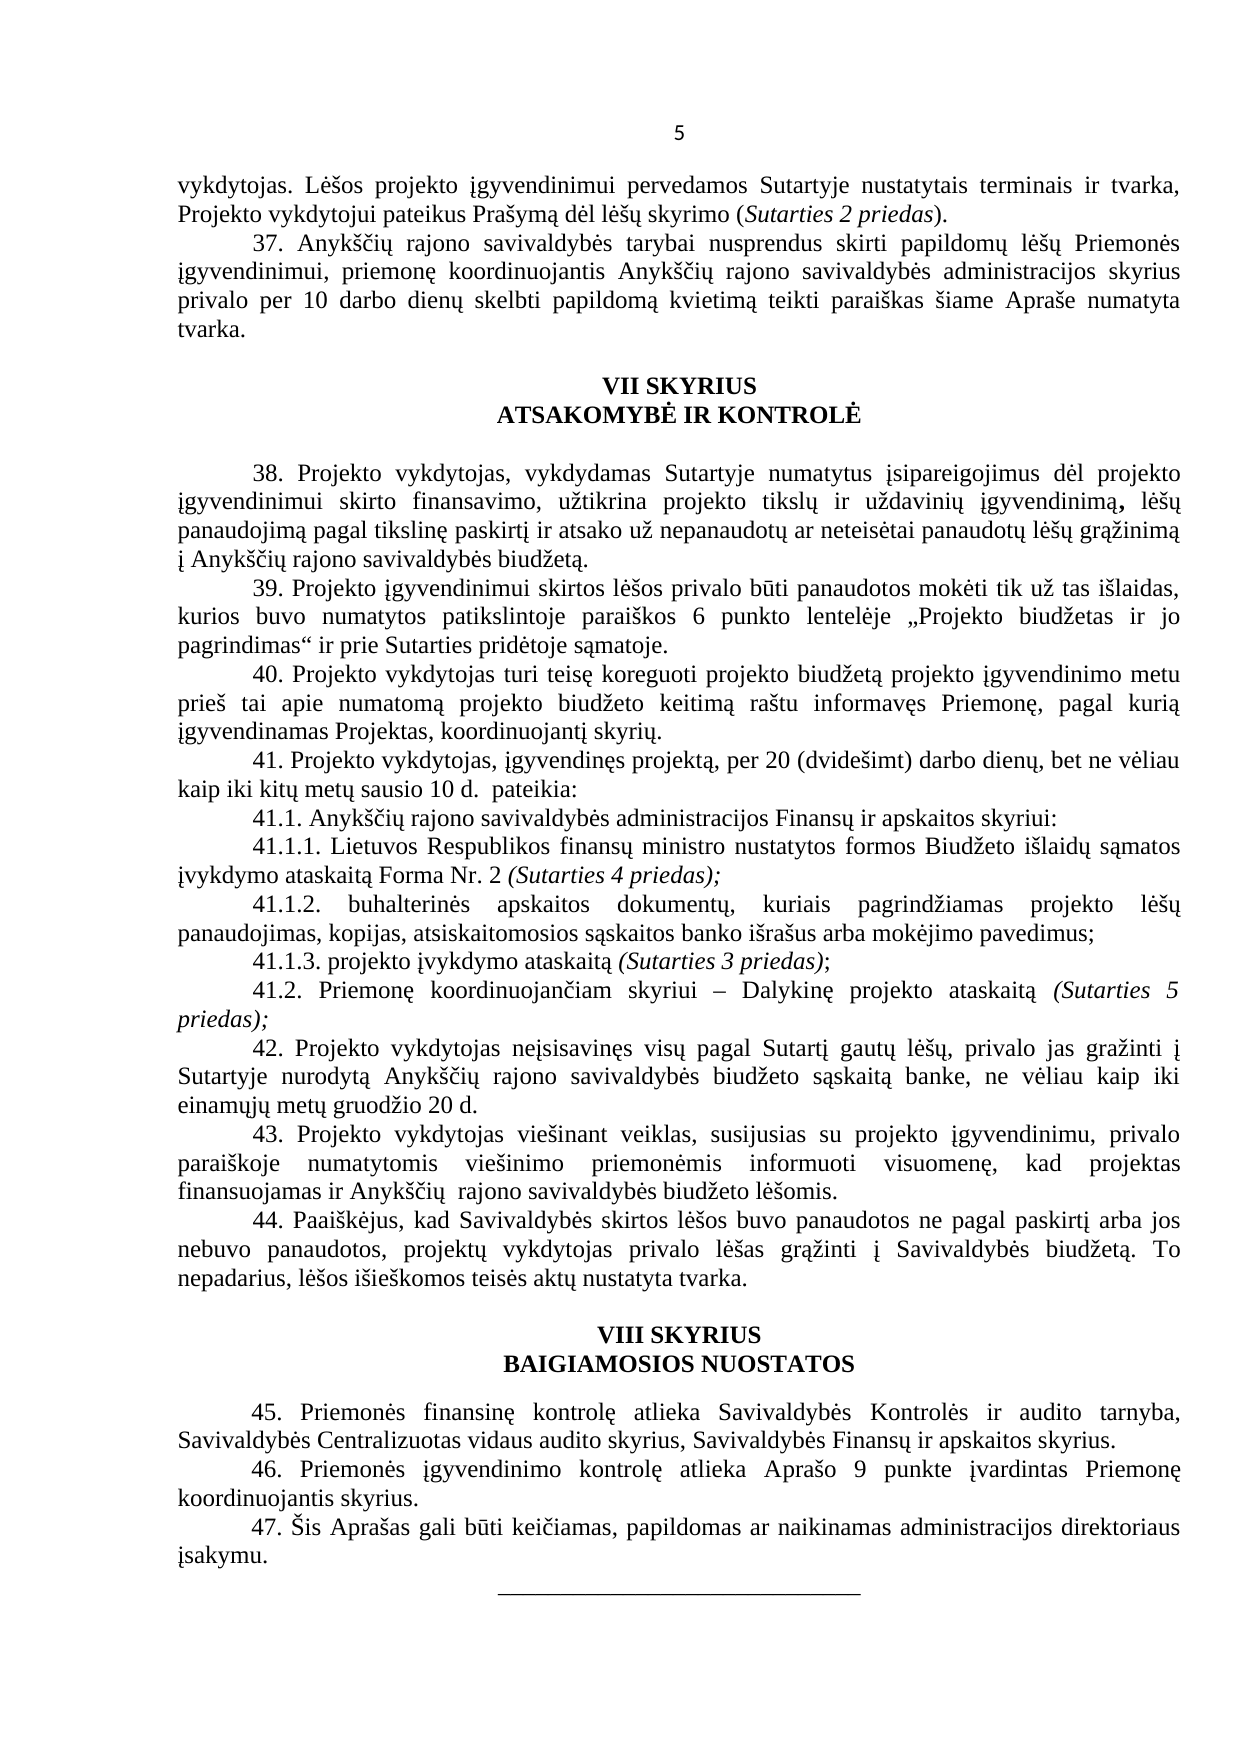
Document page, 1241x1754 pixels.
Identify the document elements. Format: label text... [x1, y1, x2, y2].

text 37. Anykščių rajono savivaldybės tarybai nusprendus skirti papildomų lėšų Priemonės įgyvendinimui, priemonę koordinuojantis Anykščių rajono savivaldybės administracijos skyrius privalo per 10 darbo dienų skelbti papildomą kvietimą teikti paraiškas šiame Apraše numatyta tvarka. [177, 228, 1181, 343]
text 41.1.1. Lietuvos Respublikos finansų ministro nustatytos formos Biudžeto išlaidų sąmatos įvykdymo ataskaitą Forma Nr. 2 (Sutarties 4 priedas); [177, 831, 1181, 889]
text ATSAKOMYBĖ IR KONTROLĖ [177, 400, 1181, 429]
text VII SKYRIUS [177, 371, 1181, 400]
text BAIGIAMOSIOS NUOSTATOS [177, 1349, 1181, 1378]
text 41.2. Priemonę koordinuojančiam skyriui – Dalykinę projekto ataskaitą (Sutarties 5 priedas); [177, 975, 1181, 1033]
text 41. Projekto vykdytojas, įgyvendinęs projektą, per 20 (dvidešimt) darbo dienų, bet ne vėliau kaip iki kitų metų sausio 10 d. pateikia: [177, 745, 1181, 803]
text _____________________________ [177, 1569, 1181, 1598]
text 40. Projekto vykdytojas turi teisę koreguoti projekto biudžetą projekto įgyvendinimo metu prieš tai apie numatomą projekto biudžeto keitimą raštu informavęs Priemonę, pagal kurią įgyvendinamas Projektas, koordinuojantį skyrių. [177, 659, 1181, 745]
text 39. Projekto įgyvendinimui skirtos lėšos privalo būti panaudotos mokėti tik už tas išlaidas, kurios buvo numatytos patikslintoje paraiškos 6 punkto lentelėje „Projekto biudžetas ir jo pagrindimas“ ir prie Sutarties pridėtoje sąmatoje. [177, 573, 1181, 659]
text 41.1.2. buhalterinės apskaitos dokumentų, kuriais pagrindžiamas projekto lėšų panaudojimas, kopijas, atsiskaitomosios sąskaitos banko išrašus arba mokėjimo pavedimus; [177, 889, 1181, 946]
text 41.1. Anykščių rajono savivaldybės administracijos Finansų ir apskaitos skyriui: [177, 803, 1181, 831]
text 43. Projekto vykdytojas viešinant veiklas, susijusias su projekto įgyvendinimu, privalo paraiškoje numatytomis viešinimo priemonėmis informuoti visuomenę, kad projektas finansuojamas ir Anykščių rajono savivaldybės biudžeto lėšomis. [177, 1119, 1181, 1205]
text VIII SKYRIUS [177, 1320, 1181, 1349]
text 47. Šis Aprašas gali būti keičiamas, papildomas ar naikinamas administracijos direktoriaus įsakymu. [177, 1512, 1181, 1569]
text 38. Projekto vykdytojas, vykdydamas Sutartyje numatytus įsipareigojimus dėl projekto įgyvendinimui skirto finansavimo, užtikrina projekto tikslų ir uždavinių įgyvendinimą, lėšų panaudojimą pagal tikslinę paskirtį ir atsako už nepanaudotų ar neteisėtai panaudotų lėšų grąžinimą į Anykščių rajono savivaldybės biudžetą. [177, 458, 1181, 573]
text 41.1.3. projekto įvykdymo ataskaitą (Sutarties 3 priedas); [177, 946, 1181, 975]
text 45. Priemonės finansinę kontrolę atlieka Savivaldybės Kontrolės ir audito tarnyba, Savivaldybės Centralizuotas vidaus audito skyrius, Savivaldybės Finansų ir apskaitos skyrius. [177, 1397, 1181, 1454]
text 44. Paaiškėjus, kad Savivaldybės skirtos lėšos buvo panaudotos ne pagal paskirtį arba jos nebuvo panaudotos, projektų vykdytojas privalo lėšas grąžinti į Savivaldybės biudžetą. To nepadarius, lėšos išieškomos teisės aktų nustatyta tvarka. [177, 1205, 1181, 1291]
text vykdytojas. Lėšos projekto įgyvendinimui pervedamos Sutartyje nustatytais terminais ir tvarka, Projekto vykdytojui pateikus Prašymą dėl lėšų skyrimo (Sutarties 2 priedas). [177, 170, 1181, 228]
text 42. Projekto vykdytojas neįsisavinęs visų pagal Sutartį gautų lėšų, privalo jas gražinti į Sutartyje nurodytą Anykščių rajono savivaldybės biudžeto sąskaitą banke, ne vėliau kaip iki einamųjų metų gruodžio 20 d. [177, 1033, 1181, 1119]
text 46. Priemonės įgyvendinimo kontrolę atlieka Aprašo 9 punkte įvardintas Priemonę koordinuojantis skyrius. [177, 1454, 1181, 1512]
